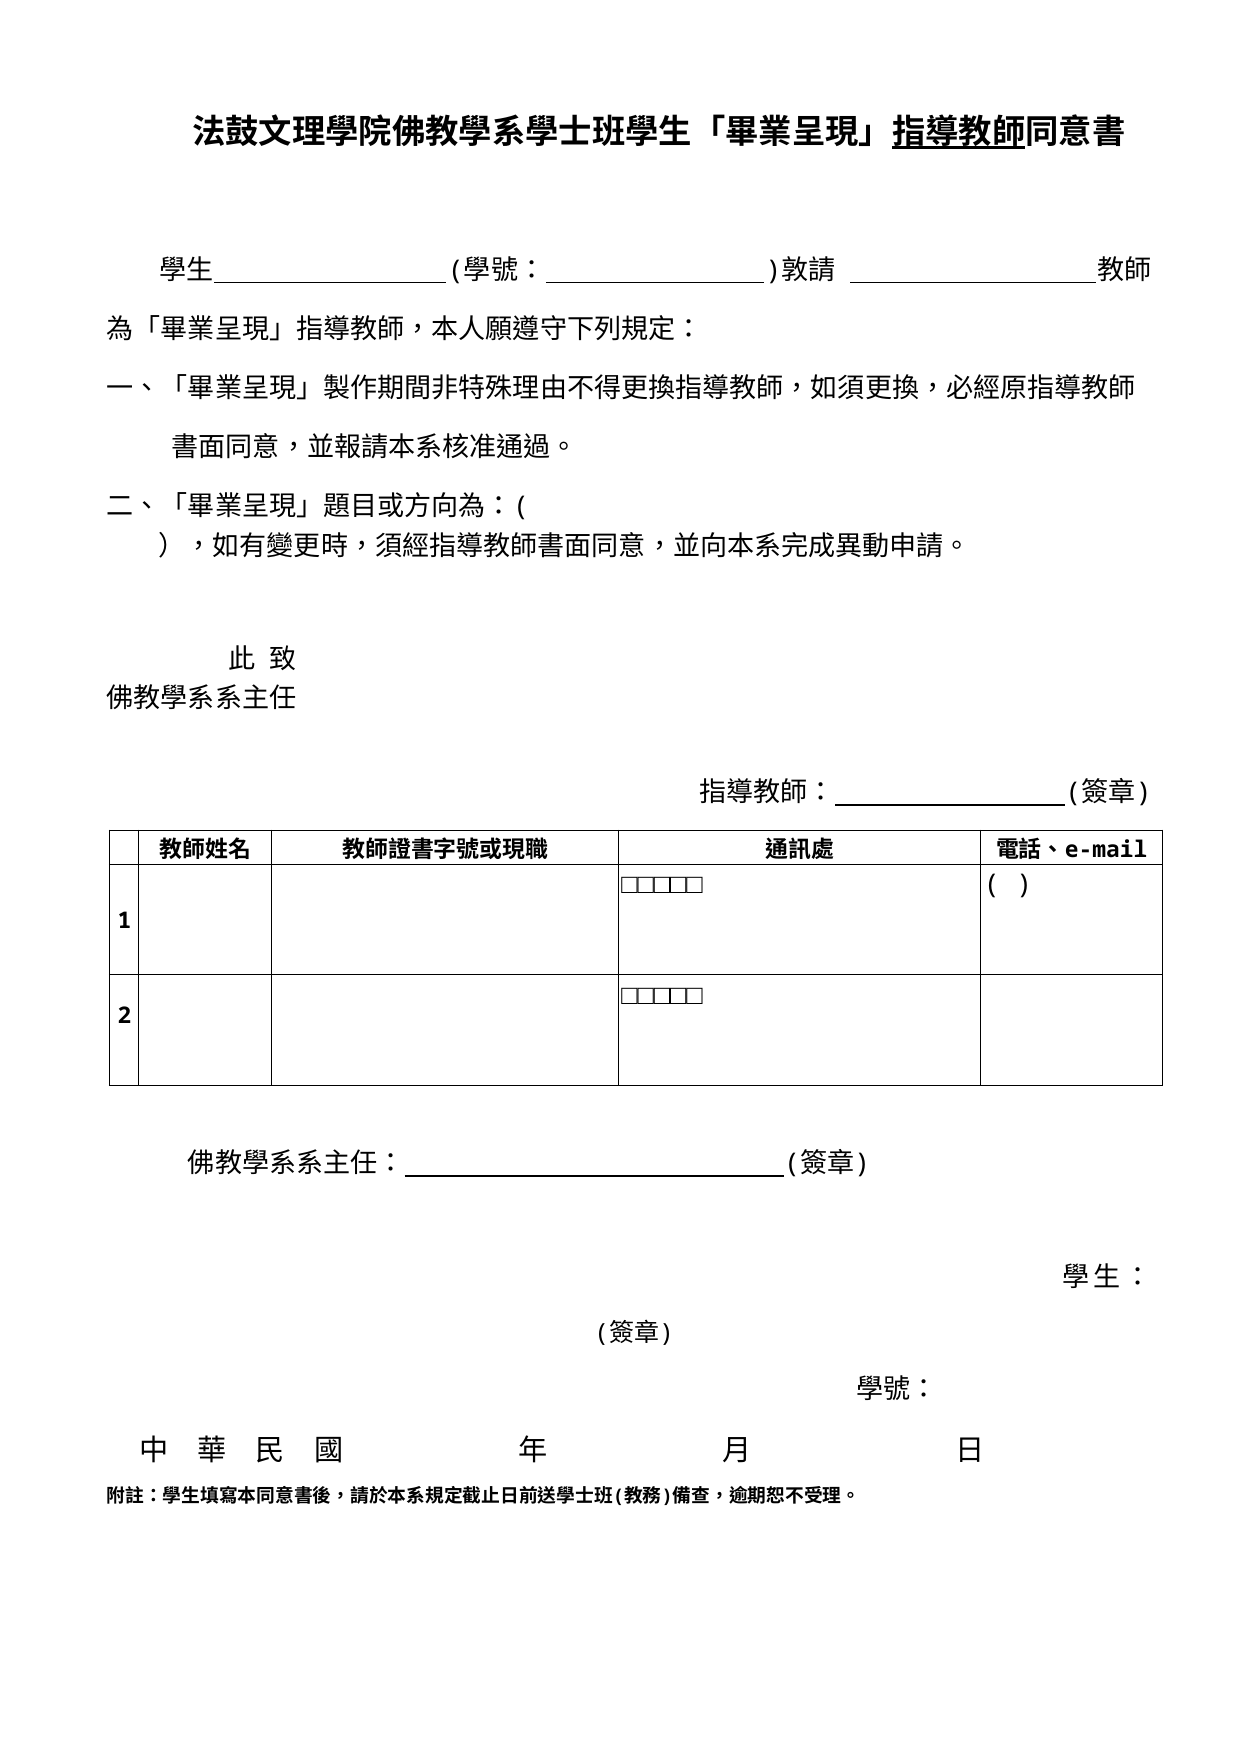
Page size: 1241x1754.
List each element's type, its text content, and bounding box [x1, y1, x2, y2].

text 二、「畢業呈現」題目或方向為：( ），如有變更時，須經指導教師書面同意，並向本系完成異動申請。 [106, 484, 1152, 563]
text 此 致 [106, 637, 1152, 676]
text 中 華 民 國 年 月 日 [106, 1426, 1152, 1468]
text 附註：學生填寫本同意書後，請於本系規定截止日前送學士班(教務)備查，逾期恕不受理。 [106, 1468, 1152, 1511]
text 佛教學系系主任 [106, 676, 1152, 715]
table_cell □□□□□ [619, 865, 980, 974]
text 法鼓文理學院佛教學系學士班學生「畢業呈現」指導教師同意書 [32, 105, 1179, 153]
table_cell [272, 975, 618, 1085]
table_header [110, 831, 138, 864]
text 指導教師： (簽章) [106, 770, 1152, 810]
table_cell [272, 865, 618, 974]
table_header 電話、e-mail [981, 831, 1162, 864]
table_cell □□□□□ [619, 975, 980, 1085]
table_cell [981, 975, 1162, 1085]
table_header 教師姓名 [139, 831, 271, 864]
table_cell [139, 975, 271, 1085]
table_cell [139, 865, 271, 974]
text 學號： [106, 1367, 1152, 1407]
table_cell 2 [110, 975, 138, 1085]
text 一、「畢業呈現」製作期間非特殊理由不得更換指導教師，如須更換，必經原指導教師 [106, 366, 1152, 406]
table_cell ( ) [981, 865, 1162, 974]
text 書面同意，並報請本系核准通過。 [106, 425, 1152, 464]
text 學生： (簽章) [106, 1255, 1152, 1349]
table_cell 1 [110, 865, 138, 974]
table_header 通訊處 [619, 831, 980, 864]
text 佛教學系系主任： (簽章) [106, 1141, 1152, 1180]
table_header 教師證書字號或現職 [272, 831, 618, 864]
text 學生 (學號： )敦請 教師為「畢業呈現」指導教師，本人願遵守下列規定： [106, 248, 1152, 347]
